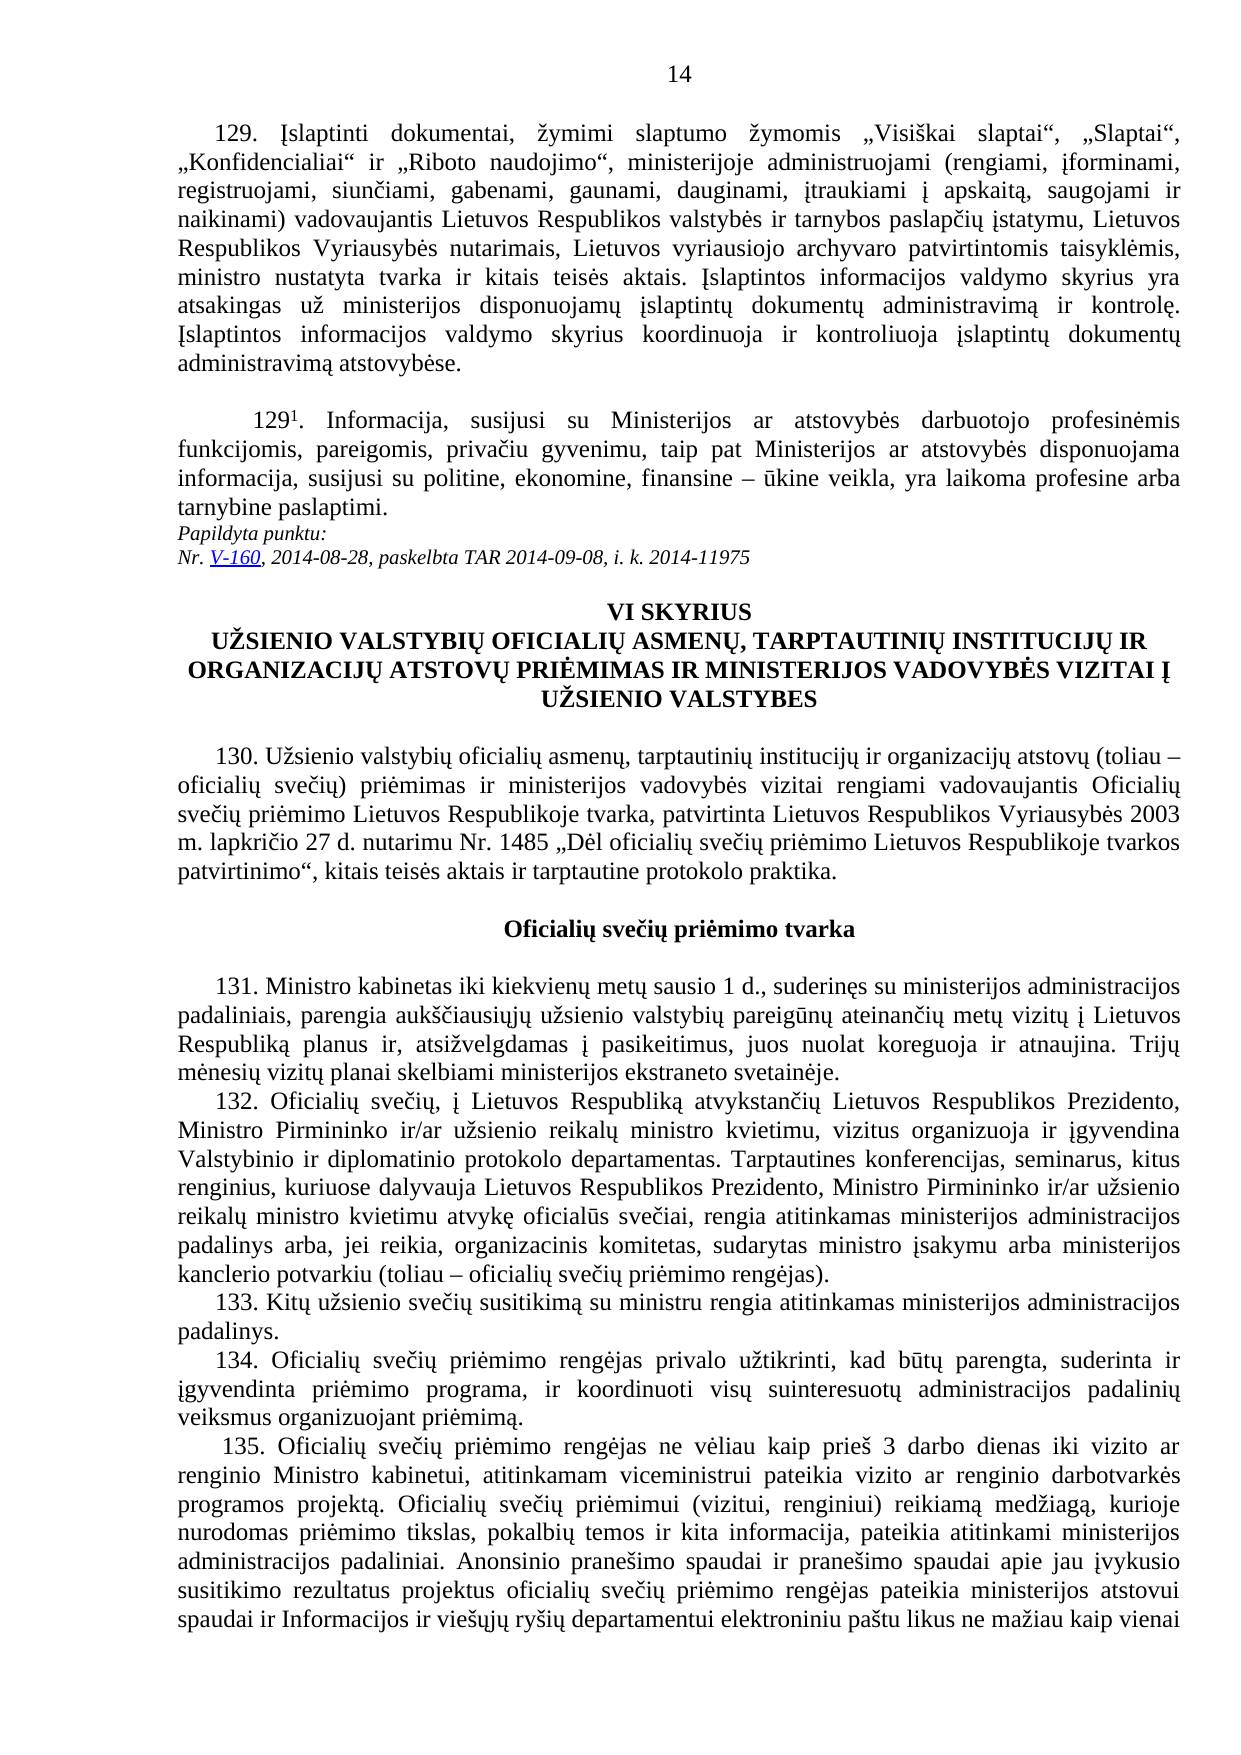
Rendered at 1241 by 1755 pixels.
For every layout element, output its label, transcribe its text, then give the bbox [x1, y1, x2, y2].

text 134. Oficialių svečių priėmimo rengėjas privalo užtikrinti, kad būtų parengta, suderinta ir įgyvendinta priėmimo programa, ir koordinuoti visų suinteresuotų administracijos padalinių veiksmus organizuojant priėmimą. [177, 1345, 1181, 1431]
text UŽSIENIO VALSTYBIŲ OFICIALIŲ ASMENŲ, TARPTAUTINIŲ INSTITUCIJŲ IR ORGANIZACIJŲ ATSTOVŲ PRIĖMIMAS IR MINISTERIJOS VADOVYBĖS VIZITAI Į UŽSIENIO VALSTYBES [177, 626, 1181, 712]
text Nr. V-160, 2014-08-28, paskelbta TAR 2014-09-08, i. k. 2014-11975 [177, 545, 1181, 569]
text 129. Įslaptinti dokumentai, žymimi slaptumo žymomis „Visiškai slaptai“, „Slaptai“, „Konfidencialiai“ ir „Riboto naudojimo“, ministerijoje administruojami (rengiami, įforminami, registruojami, siunčiami, gabenami, gaunami, dauginami, įtraukiami į apskaitą, saugojami ir naikinami) vadovaujantis Lietuvos Respublikos valstybės ir tarnybos paslapčių įstatymu, Lietuvos Respublikos Vyriausybės nutarimais, Lietuvos vyriausiojo archyvaro patvirtintomis taisyklėmis, ministro nustatyta tvarka ir kitais teisės aktais. Įslaptintos informacijos valdymo skyrius yra atsakingas už ministerijos disponuojamų įslaptintų dokumentų administravimą ir kontrolę. Įslaptintos informacijos valdymo skyrius koordinuoja ir kontroliuoja įslaptintų dokumentų administravimą atstovybėse. [177, 118, 1181, 377]
text 135. Oficialių svečių priėmimo rengėjas ne vėliau kaip prieš 3 darbo dienas iki vizito ar renginio Ministro kabinetui, atitinkamam viceministrui pateikia vizito ar renginio darbotvarkės programos projektą. Oficialių svečių priėmimui (vizitui, renginiui) reikiamą medžiagą, kurioje nurodomas priėmimo tikslas, pokalbių temos ir kita informacija, pateikia atitinkami ministerijos administracijos padaliniai. Anonsinio pranešimo spaudai ir pranešimo spaudai apie jau įvykusio susitikimo rezultatus projektus oficialių svečių priėmimo rengėjas pateikia ministerijos atstovui spaudai ir Informacijos ir viešųjų ryšių departamentui elektroniniu paštu likus ne mažiau kaip vienai [177, 1431, 1181, 1632]
text 133. Kitų užsienio svečių susitikimą su ministru rengia atitinkamas ministerijos administracijos padalinys. [177, 1287, 1181, 1345]
text 1291. Informacija, susijusi su Ministerijos ar atstovybės darbuotojo profesinėmis funkcijomis, pareigomis, privačiu gyvenimu, taip pat Ministerijos ar atstovybės disponuojama informacija, susijusi su politine, ekonomine, finansine – ūkine veikla, yra laikoma profesine arba tarnybine paslaptimi. [177, 406, 1181, 521]
text Oficialių svečių priėmimo tvarka [177, 914, 1181, 942]
text 130. Užsienio valstybių oficialių asmenų, tarptautinių institucijų ir organizacijų atstovų (toliau – oficialių svečių) priėmimas ir ministerijos vadovybės vizitai rengiami vadovaujantis Oficialių svečių priėmimo Lietuvos Respublikoje tvarka, patvirtinta Lietuvos Respublikos Vyriausybės 2003 m. lapkričio 27 d. nutarimu Nr. 1485 „Dėl oficialių svečių priėmimo Lietuvos Respublikoje tvarkos patvirtinimo“, kitais teisės aktais ir tarptautine protokolo praktika. [177, 741, 1181, 885]
text 132. Oficialių svečių, į Lietuvos Respubliką atvykstančių Lietuvos Respublikos Prezidento, Ministro Pirmininko ir/ar užsienio reikalų ministro kvietimu, vizitus organizuoja ir įgyvendina Valstybinio ir diplomatinio protokolo departamentas. Tarptautines konferencijas, seminarus, kitus renginius, kuriuose dalyvauja Lietuvos Respublikos Prezidento, Ministro Pirmininko ir/ar užsienio reikalų ministro kvietimu atvykę oficialūs svečiai, rengia atitinkamas ministerijos administracijos padalinys arba, jei reikia, organizacinis komitetas, sudarytas ministro įsakymu arba ministerijos kanclerio potvarkiu (toliau – oficialių svečių priėmimo rengėjas). [177, 1086, 1181, 1287]
text Papildyta punktu: [177, 521, 1181, 545]
text 131. Ministro kabinetas iki kiekvienų metų sausio 1 d., suderinęs su ministerijos administracijos padaliniais, parengia aukščiausiųjų užsienio valstybių pareigūnų ateinančių metų vizitų į Lietuvos Respubliką planus ir, atsižvelgdamas į pasikeitimus, juos nuolat koreguoja ir atnaujina. Trijų mėnesių vizitų planai skelbiami ministerijos ekstraneto svetainėje. [177, 971, 1181, 1086]
text VI SKYRIUS [177, 597, 1181, 626]
